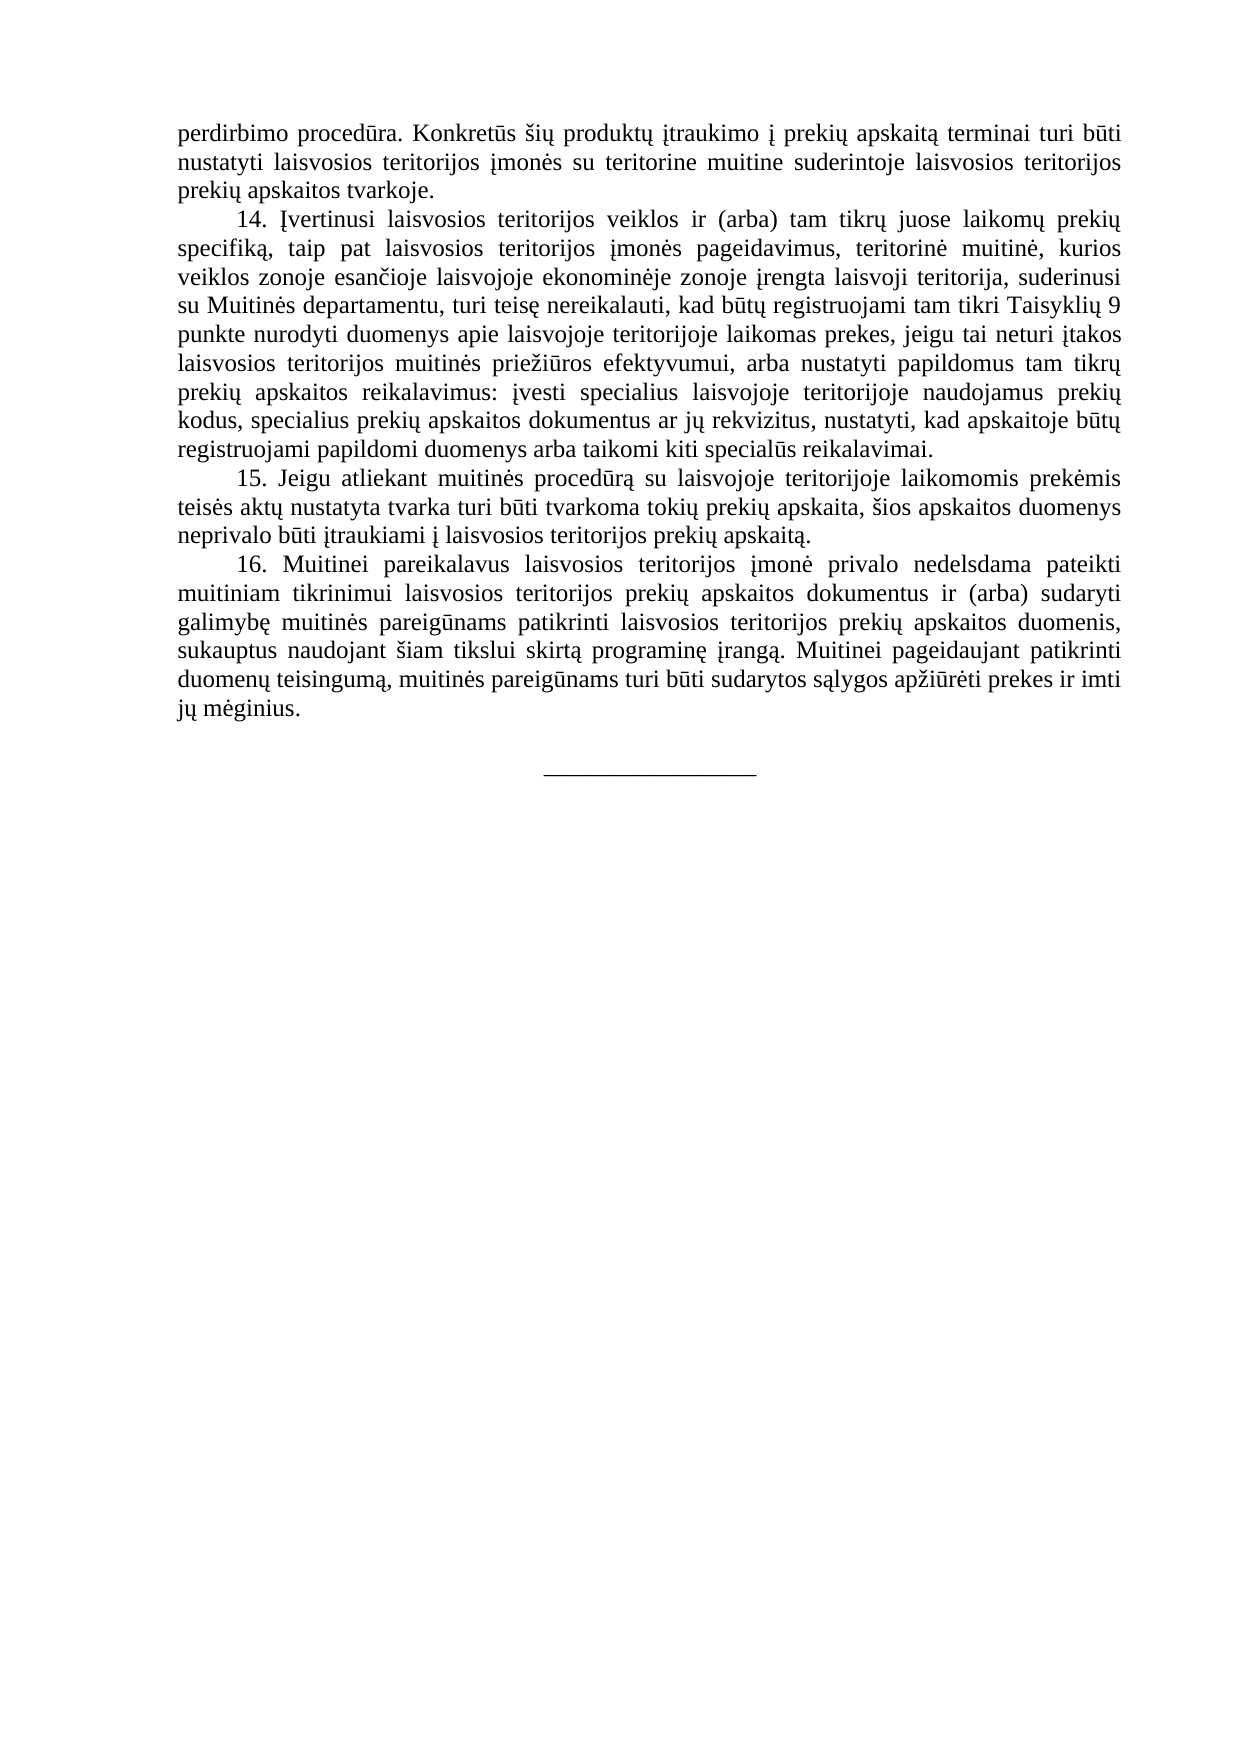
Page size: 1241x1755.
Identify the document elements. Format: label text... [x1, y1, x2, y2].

text 15. Jeigu atliekant muitinės procedūrą su laisvojoje teritorijoje laikomomis prekėmis teisės aktų nustatyta tvarka turi būti tvarkoma tokių prekių apskaita, šios apskaitos duomenys neprivalo būti įtraukiami į laisvosios teritorijos prekių apskaitą. [177, 463, 1122, 549]
text 16. Muitinei pareikalavus laisvosios teritorijos įmonė privalo nedelsdama pateikti muitiniam tikrinimui laisvosios teritorijos prekių apskaitos dokumentus ir (arba) sudaryti galimybę muitinės pareigūnams patikrinti laisvosios teritorijos prekių apskaitos duomenis, sukauptus naudojant šiam tikslui skirtą programinę įrangą. Muitinei pageidaujant patikrinti duomenų teisingumą, muitinės pareigūnams turi būti sudarytos sąlygos apžiūrėti prekes ir imti jų mėginius. [177, 549, 1122, 722]
text _________________ [177, 751, 1122, 779]
text perdirbimo procedūra. Konkretūs šių produktų įtraukimo į prekių apskaitą terminai turi būti nustatyti laisvosios teritorijos įmonės su teritorine muitine suderintoje laisvosios teritorijos prekių apskaitos tvarkoje. [177, 118, 1122, 204]
text 14. Įvertinusi laisvosios teritorijos veiklos ir (arba) tam tikrų juose laikomų prekių specifiką, taip pat laisvosios teritorijos įmonės pageidavimus, teritorinė muitinė, kurios veiklos zonoje esančioje laisvojoje ekonominėje zonoje įrengta laisvoji teritorija, suderinusi su Muitinės departamentu, turi teisę nereikalauti, kad būtų registruojami tam tikri Taisyklių 9 punkte nurodyti duomenys apie laisvojoje teritorijoje laikomas prekes, jeigu tai neturi įtakos laisvosios teritorijos muitinės priežiūros efektyvumui, arba nustatyti papildomus tam tikrų prekių apskaitos reikalavimus: įvesti specialius laisvojoje teritorijoje naudojamus prekių kodus, specialius prekių apskaitos dokumentus ar jų rekvizitus, nustatyti, kad apskaitoje būtų registruojami papildomi duomenys arba taikomi kiti specialūs reikalavimai. [177, 204, 1122, 463]
